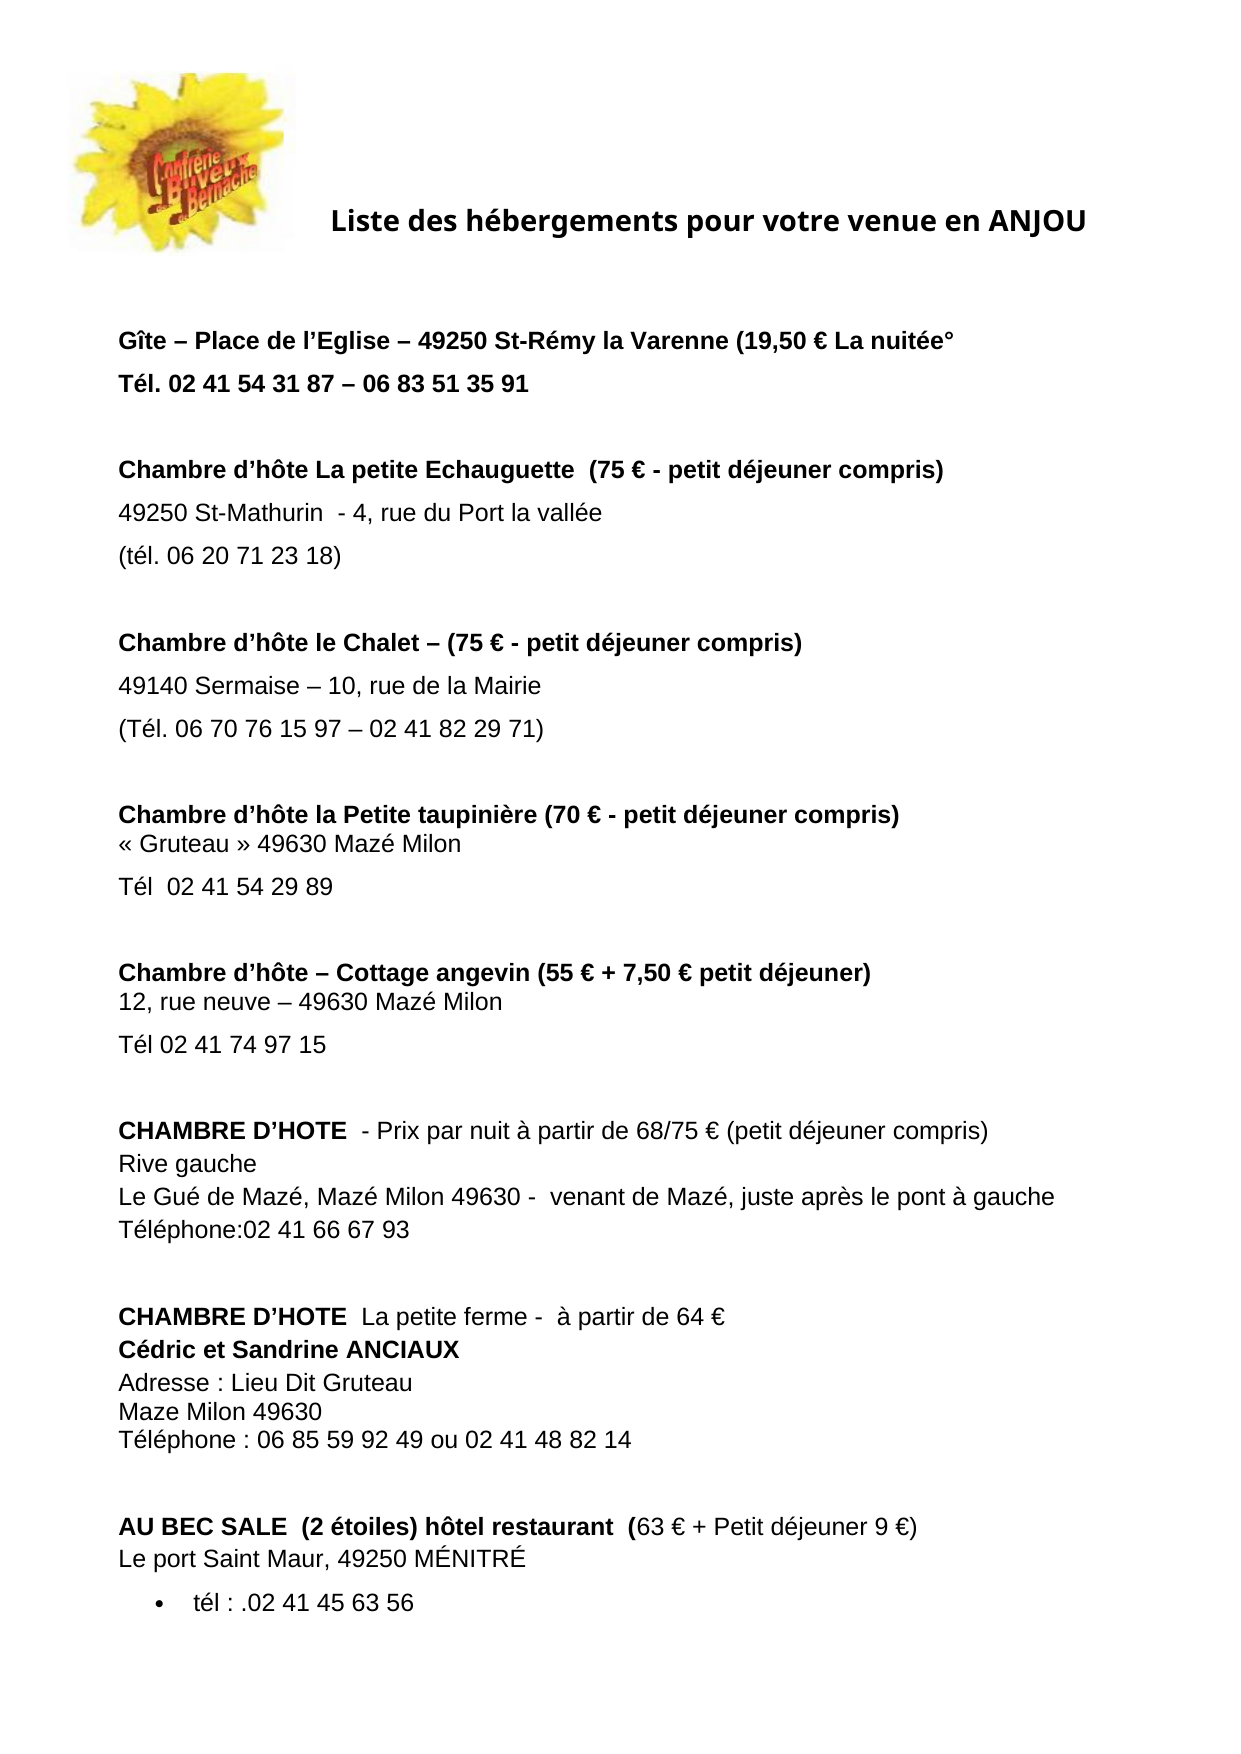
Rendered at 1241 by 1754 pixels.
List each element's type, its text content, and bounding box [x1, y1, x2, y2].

text Téléphone : 06 85 59 92 49 ou 02 41 48 82 14 [118, 1425, 1122, 1454]
text Chambre d’hôte La petite Echauguette (75 € - petit déjeuner compris) [118, 455, 1122, 484]
text Le port Saint Maur, 49250 MÉNITRÉ [118, 1544, 1122, 1573]
text Adresse : Lieu Dit Gruteau Maze Milon 49630 [118, 1368, 1122, 1425]
text 12, rue neuve – 49630 Mazé Milon [118, 987, 1122, 1016]
text Chambre d’hôte la Petite taupinière (70 € - petit déjeuner compris) [118, 800, 1122, 829]
text Chambre d’hôte le Chalet – (75 € - petit déjeuner compris) [118, 628, 1122, 656]
text Rive gauche [118, 1149, 1122, 1178]
text Tél. 02 41 54 31 87 – 06 83 51 35 91 [118, 369, 1122, 398]
text Téléphone:02 41 66 67 93 [118, 1215, 1122, 1244]
text Cédric et Sandrine ANCIAUX [118, 1335, 1122, 1363]
text « Gruteau » 49630 Mazé Milon [118, 829, 1122, 858]
text Gîte – Place de l’Eglise – 49250 St-Rémy la Varenne (19,50 € La nuitée° [118, 326, 1122, 354]
text (Tél. 06 70 76 15 97 – 02 41 82 29 71) [118, 714, 1122, 743]
text AU BEC SALE (2 étoiles) hôtel restaurant (63 € + Petit déjeuner 9 €) [118, 1511, 1122, 1540]
list tél : .02 41 45 63 56 [156, 1588, 1122, 1616]
text 49140 Sermaise – 10, rue de la Mairie [118, 671, 1122, 699]
text Tél 02 41 54 29 89 [118, 872, 1122, 901]
text 49250 St-Mathurin - 4, rue du Port la vallée [118, 498, 1122, 527]
text Liste des hébergements pour votre venue en ANJOU [296, 200, 1122, 239]
text Tél 02 41 74 97 15 [118, 1030, 1122, 1059]
text CHAMBRE D’HOTE La petite ferme - à partir de 64 € [118, 1302, 1122, 1330]
text (tél. 06 20 71 23 18) [118, 541, 1122, 570]
text CHAMBRE D’HOTE - Prix par nuit à partir de 68/75 € (petit déjeuner compris) [118, 1116, 1122, 1145]
text Chambre d’hôte – Cottage angevin (55 € + 7,50 € petit déjeuner) [118, 958, 1122, 987]
text Le Gué de Mazé, Mazé Milon 49630 - venant de Mazé, juste après le pont à gauche [118, 1182, 1122, 1211]
